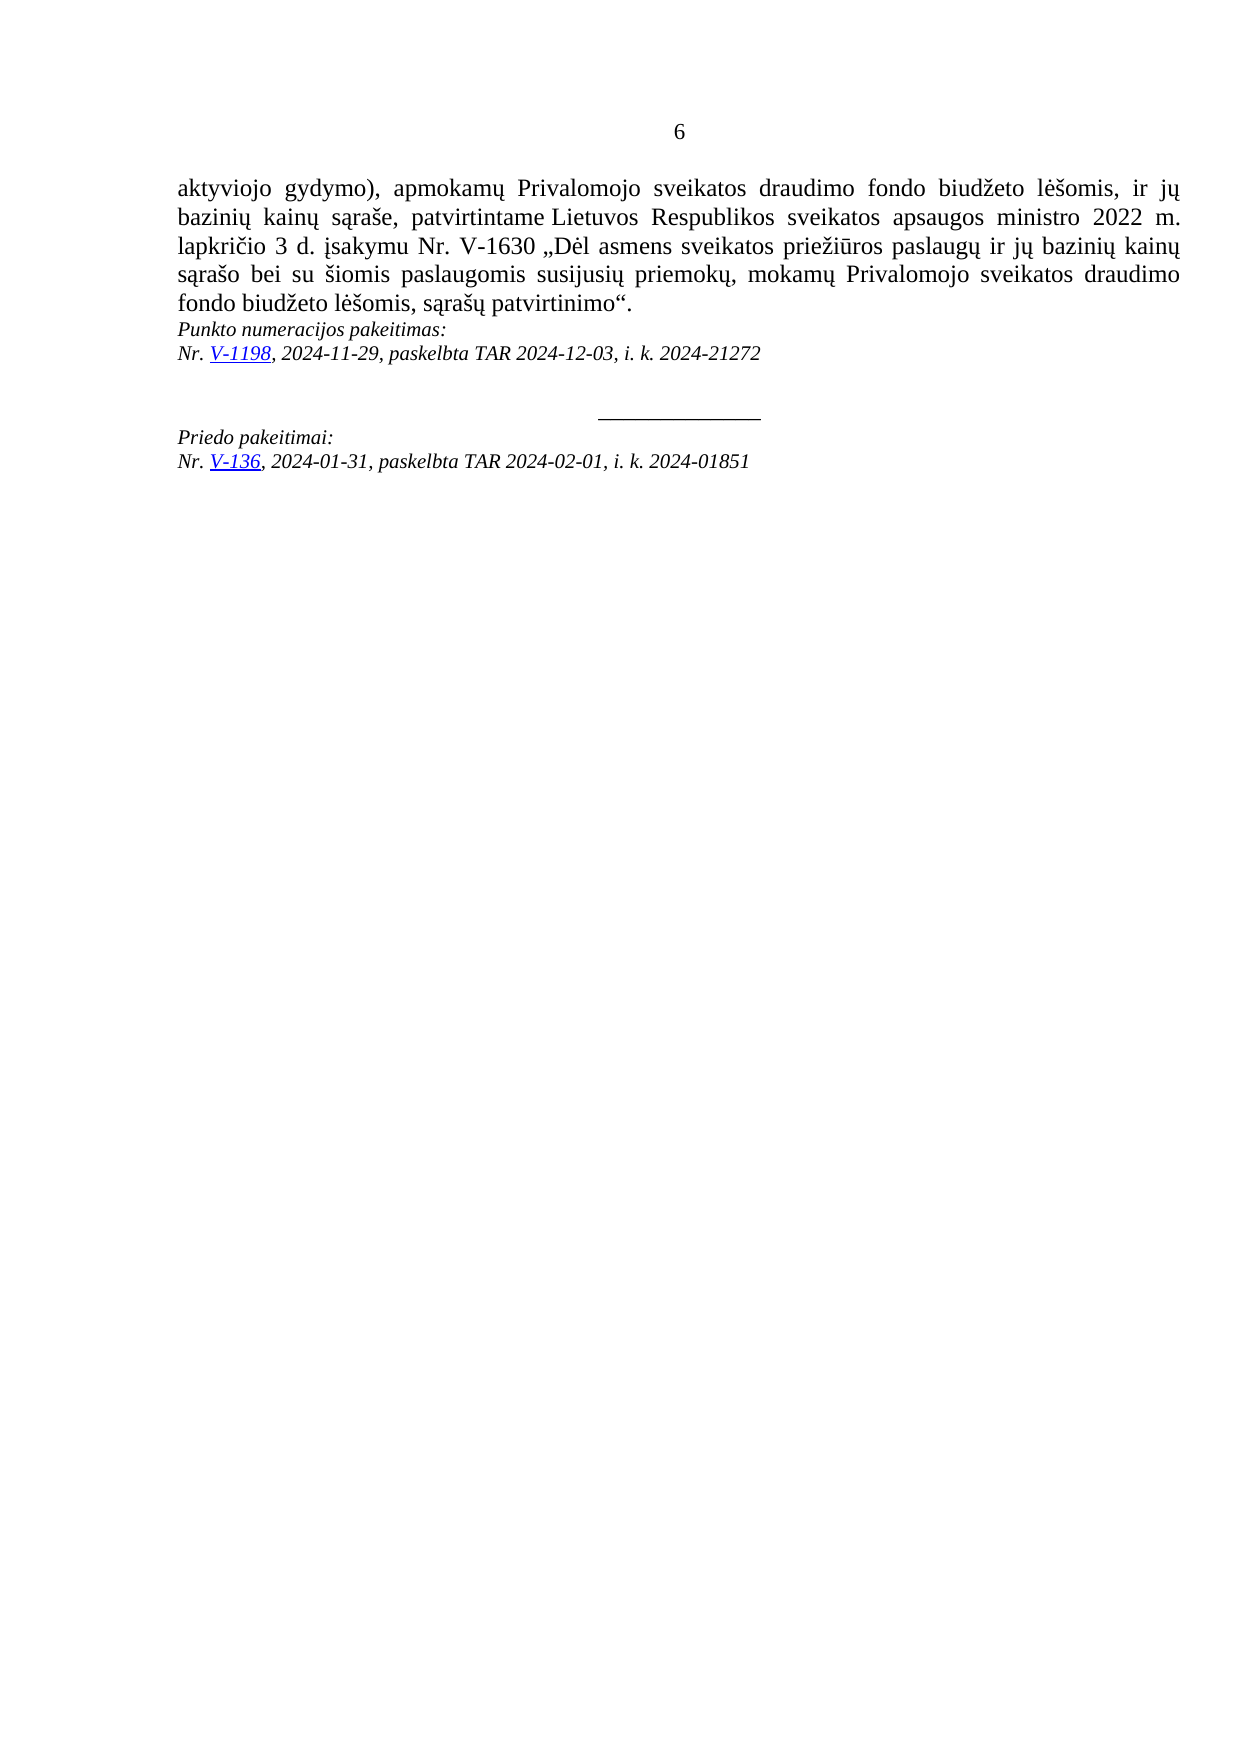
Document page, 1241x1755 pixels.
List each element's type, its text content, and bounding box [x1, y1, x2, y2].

text Punkto numeracijos pakeitimas: [177, 317, 1181, 341]
text _____________ [177, 394, 1181, 423]
text Priedo pakeitimai: [177, 424, 1181, 449]
text aktyviojo gydymo), apmokamų Privalomojo sveikatos draudimo fondo biudžeto lėšomis, ir jų bazinių kainų sąraše, patvirtintame Lietuvos Respublikos sveikatos apsaugos ministro 2022 m. lapkričio 3 d. įsakymu Nr. V-1630 „Dėl asmens sveikatos priežiūros paslaugų ir jų bazinių kainų sąrašo bei su šiomis paslaugomis susijusių priemokų, mokamų Privalomojo sveikatos draudimo fondo biudžeto lėšomis, sąrašų patvirtinimo“. [177, 173, 1181, 317]
text Nr. V-1198, 2024-11-29, paskelbta TAR 2024-12-03, i. k. 2024-21272 [177, 341, 1181, 365]
text Nr. V-136, 2024-01-31, paskelbta TAR 2024-02-01, i. k. 2024-01851 [177, 449, 1181, 473]
